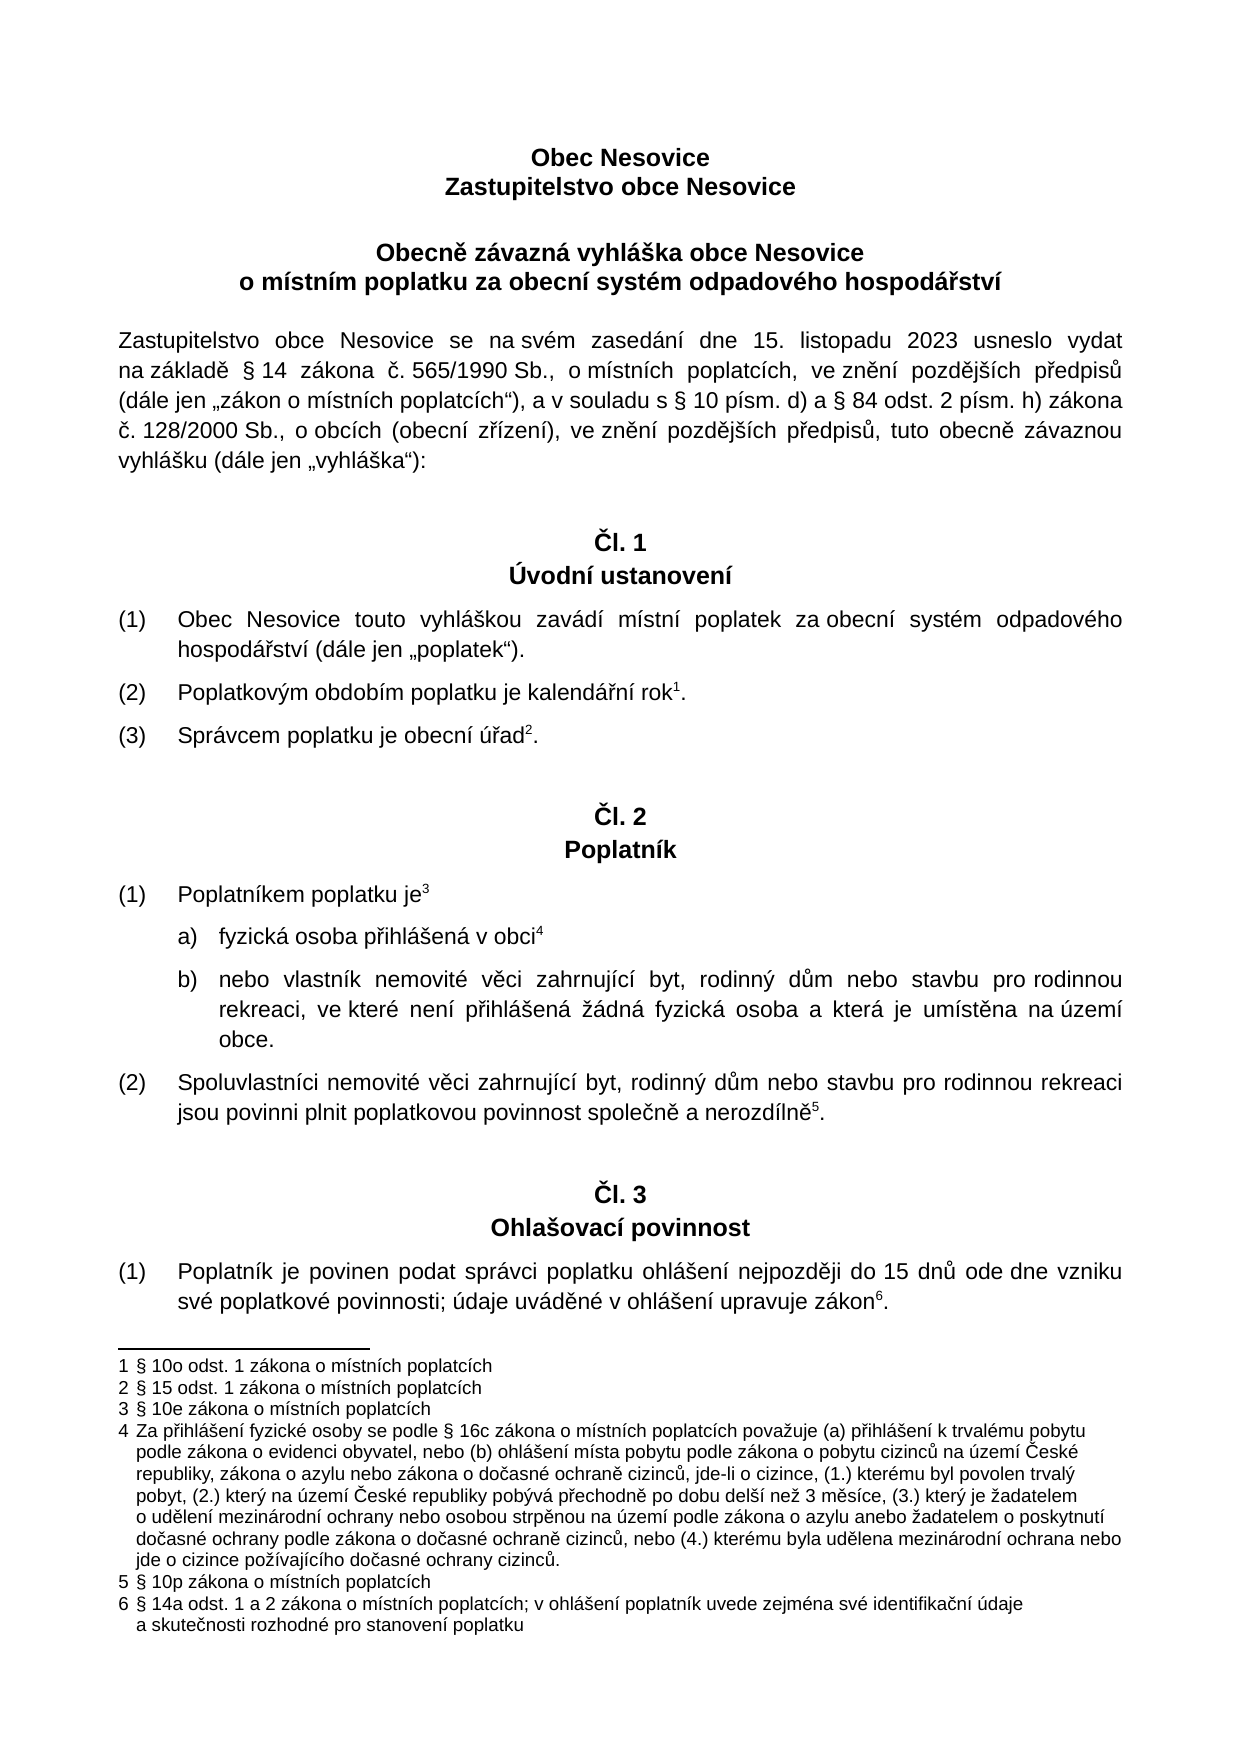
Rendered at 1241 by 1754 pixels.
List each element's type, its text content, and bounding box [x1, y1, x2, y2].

list nebo vlastník nemovité věci zahrnující byt, rodinný dům nebo stavbu pro rodinnou rekreaci, ve které není přihlášená žádná fyzická osoba a která je umístěna na území obce. [177, 966, 1122, 1053]
list § 10e zákona o místních poplatcích [118, 1398, 1122, 1420]
list § 15 odst. 1 zákona o místních poplatcích [118, 1377, 1122, 1398]
subtitle Čl. 2 Poplatník [118, 802, 1122, 864]
list Poplatníkem poplatku je [118, 881, 1122, 907]
list § 10p zákona o místních poplatcích [118, 1571, 1122, 1592]
subtitle Čl. 3 Ohlašovací povinnost [118, 1179, 1122, 1241]
list Za přihlášení fyzické osoby se podle § 16c zákona o místních poplatcích považuje (a) přihlášení k trvalému pobytu podle zákona o evidenci obyvatel, nebo (b) ohlášení místa pobytu podle zákona o pobytu cizinců na území České republiky, zákona o azylu nebo zákona o dočasné ochraně cizinců, jde-li o cizince, (1.) kterému byl povolen trvalý pobyt, (2.) který na území České republiky pobývá přechodně po dobu delší než 3 měsíce, (3.) který je žadatelem o udělení mezinárodní ochrany nebo osobou strpěnou na území podle zákona o azylu anebo žadatelem o poskytnutí dočasné ochrany podle zákona o dočasné ochraně cizinců, nebo (4.) kterému byla udělena mezinárodní ochrana nebo jde o cizince požívajícího dočasné ochrany cizinců. [118, 1420, 1122, 1571]
subtitle Čl. 1 Úvodní ustanovení [118, 528, 1122, 589]
list Poplatkovým obdobím poplatku je kalendářní rok. [118, 679, 1122, 706]
list Obec Nesovice touto vyhláškou zavádí místní poplatek za obecní systém odpadového hospodářství (dále jen „poplatek“). [118, 606, 1122, 663]
list Správcem poplatku je obecní úřad. [118, 722, 1122, 748]
list fyzická osoba přihlášená v obci [177, 923, 1122, 950]
list Poplatník je povinen podat správci poplatku ohlášení nejpozději do 15 dnů ode dne vzniku své poplatkové povinnosti; údaje uváděné v ohlášení upravuje zákon. [118, 1258, 1122, 1315]
text Zastupitelstvo obce Nesovice se na svém zasedání dne 15. listopadu 2023 usneslo vydat na základě § 14 zákona č. 565/1990 Sb., o místních poplatcích, ve znění pozdějších předpisů (dále jen „zákon o místních poplatcích“), a v souladu s § 10 písm. d) a § 84 odst. 2 písm. h) zákona č. 128/2000 Sb., o obcích (obecní zřízení), ve znění pozdějších předpisů, tuto obecně závaznou vyhlášku (dále jen „vyhláška“): [118, 327, 1122, 474]
list Spoluvlastníci nemovité věci zahrnující byt, rodinný dům nebo stavbu pro rodinnou rekreaci jsou povinni plnit poplatkovou povinnost společně a nerozdílně. [118, 1069, 1122, 1126]
subtitle Obecně závazná vyhláška obce Nesovice o místním poplatku za obecní systém odpadového hospodářství [118, 238, 1122, 295]
list § 10o odst. 1 zákona o místních poplatcích [118, 1355, 1122, 1377]
list § 14a odst. 1 a 2 zákona o místních poplatcích; v ohlášení poplatník uvede zejména své identifikační údaje a skutečnosti rozhodné pro stanovení poplatku [118, 1592, 1122, 1635]
title Obec Nesovice Zastupitelstvo obce Nesovice [118, 143, 1122, 201]
